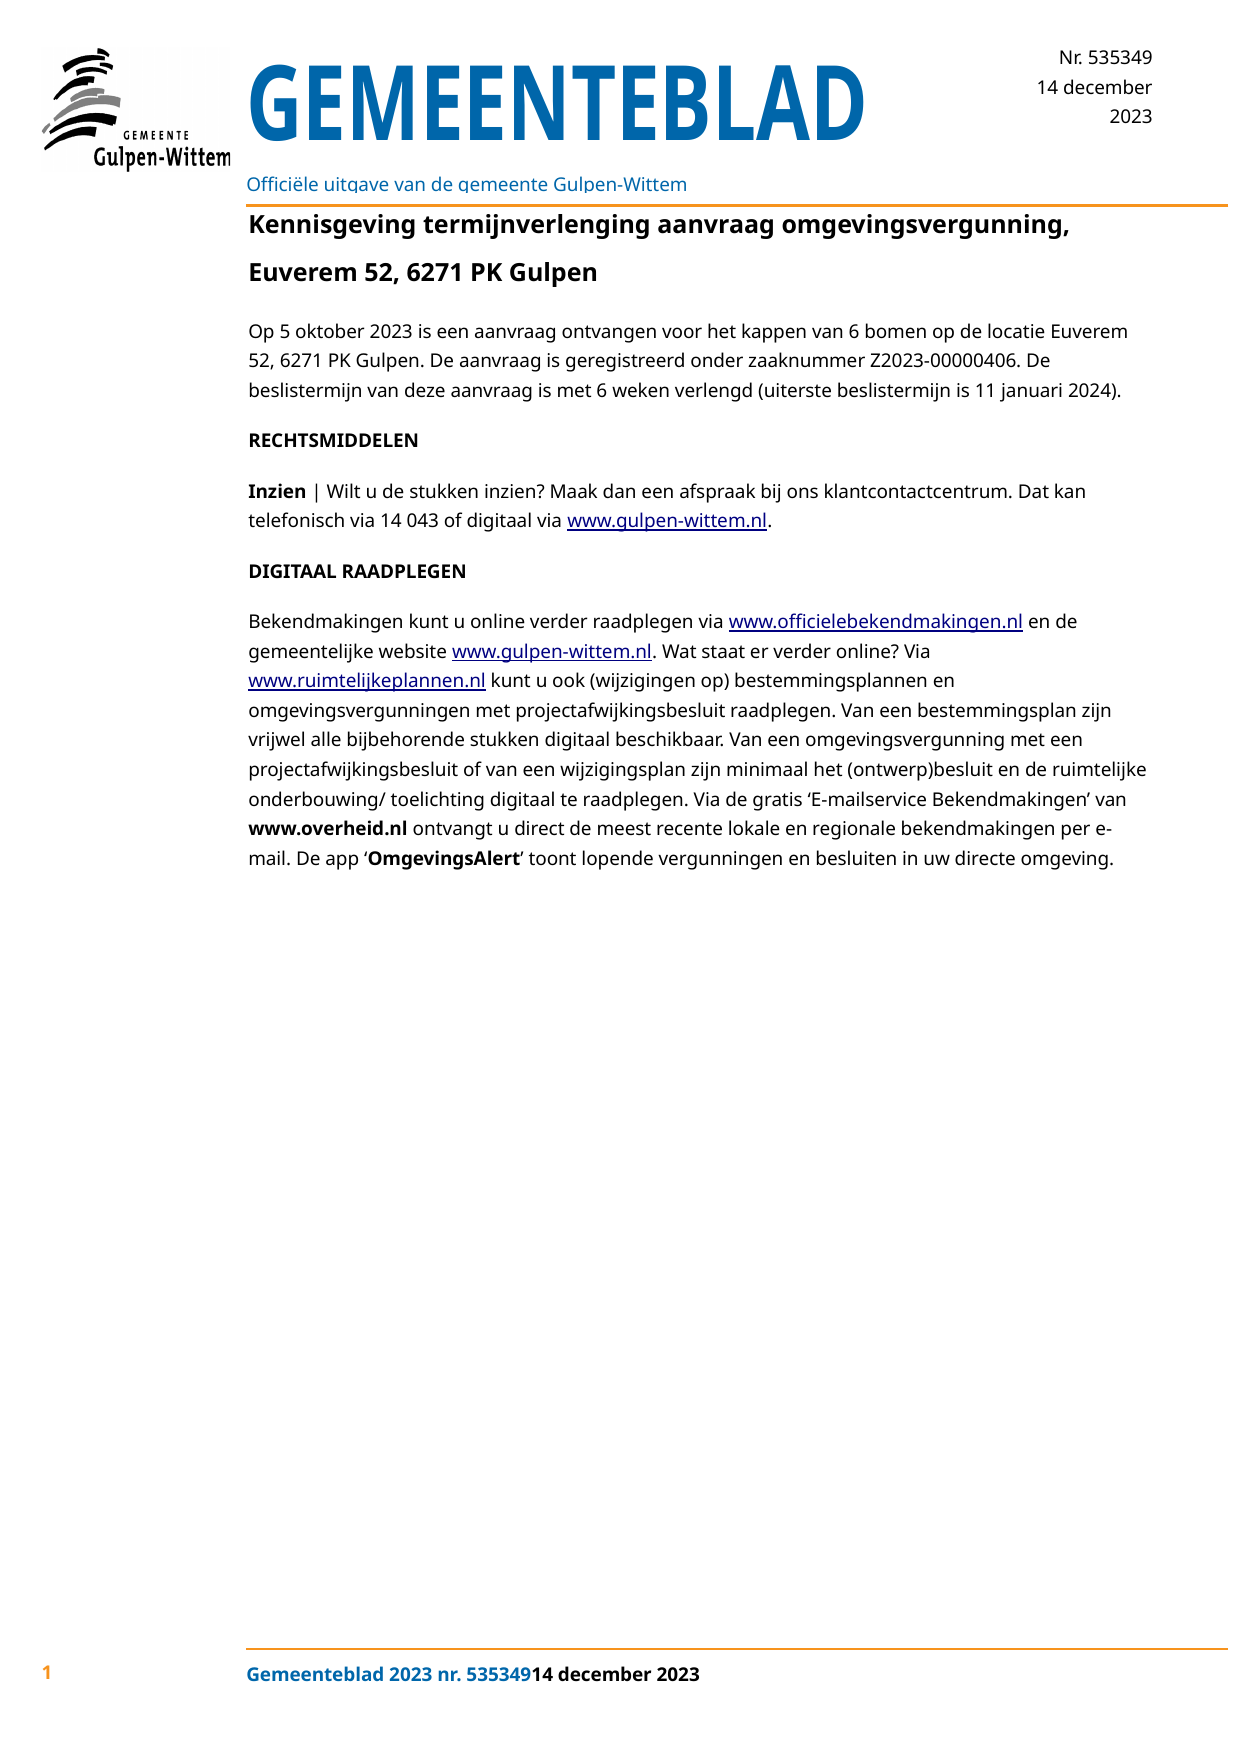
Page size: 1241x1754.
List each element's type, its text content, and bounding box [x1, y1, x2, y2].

text DIGITAAL RAADPLEGEN [248, 558, 1152, 584]
text Inzien | Wilt u de stukken inzien? Maak dan een afspraak bij ons klantcontactcentrum. Dat kan telefonisch via 14 043 of digitaal via www.gulpen-wittem.nl. [248, 478, 1152, 533]
text Kennisgeving termijnverlenging aanvraag omgevingsvergunning, Euverem 52, 6271 PK Gulpen [248, 207, 1152, 288]
text Bekendmakingen kunt u online verder raadplegen via www.officielebekendmakingen.nl en de gemeentelijke website www.gulpen-wittem.nl. Wat staat er verder online? Via www.ruimtelijkeplannen.nl kunt u ook (wijzigingen op) bestemmingsplannen en omgevingsvergunningen met projectafwijkingsbesluit raadplegen. Van een bestemmingsplan zijn vrijwel alle bijbehorende stukken digitaal beschikbaar. Van een omgevingsvergunning met een projectafwijkingsbesluit of van een wijzigingsplan zijn minimaal het (ontwerp)besluit en de ruimtelijke onderbouwing/ toelichting digitaal te raadplegen. Via de gratis ‘E-mailservice Bekendmakingen’ van www.overheid.nl ontvangt u direct de meest recente lokale en regionale bekendmakingen per e-mail. De app ‘OmgevingsAlert’ toont lopende vergunningen en besluiten in uw directe omgeving. [248, 608, 1152, 871]
text Op 5 oktober 2023 is een aanvraag ontvangen voor het kappen van 6 bomen op de locatie Euverem 52, 6271 PK Gulpen. De aanvraag is geregistreerd onder zaaknummer Z2023-00000406. De beslistermijn van deze aanvraag is met 6 weken verlengd (uiterste beslistermijn is 11 januari 2024). [248, 318, 1152, 403]
text RECHTSMIDDELEN [248, 427, 1152, 453]
picture [41, 47, 231, 172]
